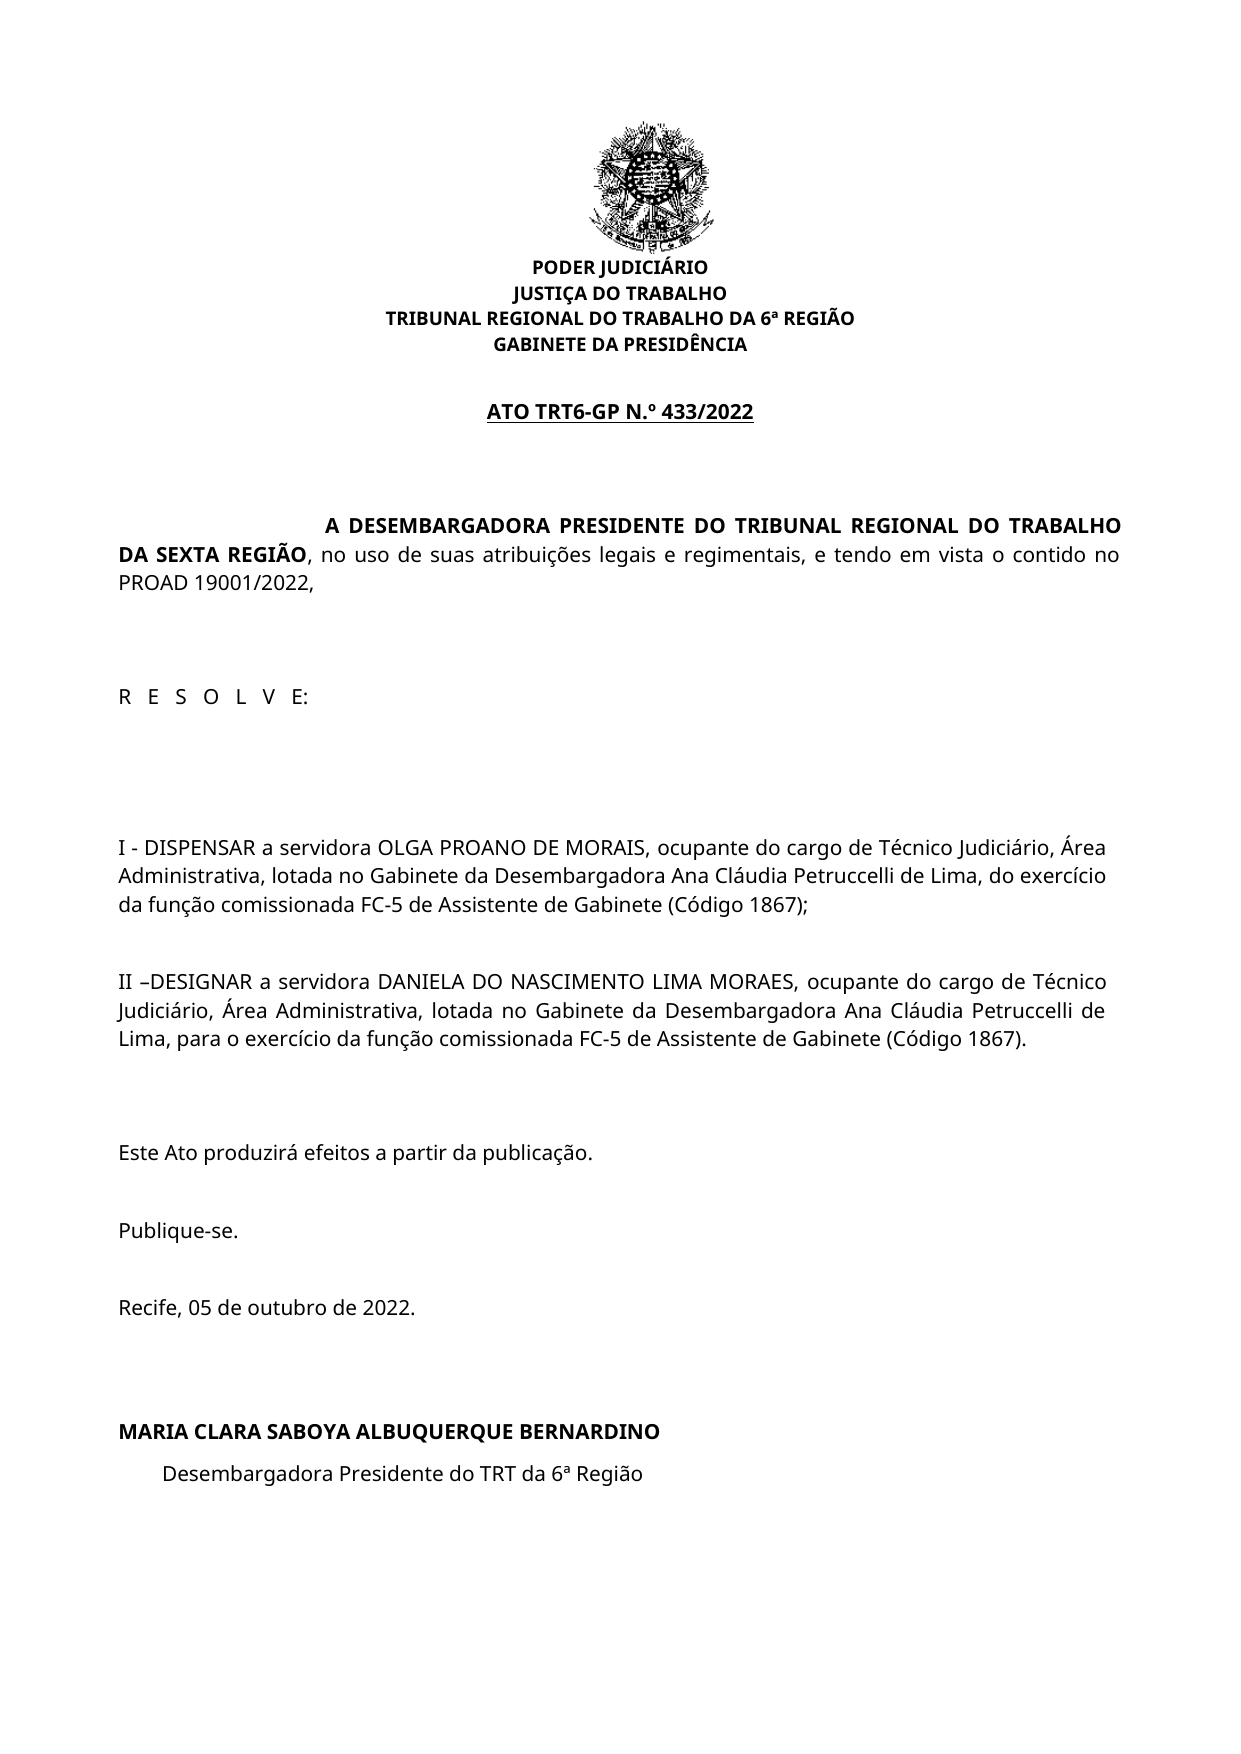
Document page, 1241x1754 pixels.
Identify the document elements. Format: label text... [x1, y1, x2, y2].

text R E S O L V E: [118, 682, 1107, 711]
subtitle JUSTIÇA DO TRABALHO [118, 280, 1122, 306]
text I - DISPENSAR a servidora OLGA PROANO DE MORAIS, ocupante do cargo de Técnico Judiciário, Área Administrativa, lotada no Gabinete da Desembargadora Ana Cláudia Petruccelli de Lima, do exercício da função comissionada FC-5 de Assistente de Gabinete (Código 1867); [118, 833, 1107, 918]
text Este Ato produzirá efeitos a partir da publicação. [118, 1138, 1107, 1167]
text Desembargadora Presidente do TRT da 6ª Região [118, 1458, 1107, 1487]
text PODER JUDICIÁRIO [118, 254, 1122, 280]
text TRIBUNAL REGIONAL DO TRABALHO DA 6ª REGIÃO [118, 306, 1122, 331]
text ATO TRT6-GP N.º 433/2022 [118, 397, 1122, 426]
text II –DESIGNAR a servidora DANIELA DO NASCIMENTO LIMA MORAES, ocupante do cargo de Técnico Judiciário, Área Administrativa, lotada no Gabinete da Desembargadora Ana Cláudia Petruccelli de Lima, para o exercício da função comissionada FC-5 de Assistente de Gabinete (Código 1867). [118, 967, 1107, 1053]
text A DESEMBARGADORA PRESIDENTE DO TRIBUNAL REGIONAL DO TRABALHO DA SEXTA REGIÃO, no uso de suas atribuições legais e regimentais, e tendo em vista o contido no PROAD 19001/2022, [118, 512, 1122, 597]
text GABINETE DA PRESIDÊNCIA [118, 331, 1122, 357]
picture [587, 118, 717, 255]
text MARIA CLARA SABOYA ALBUQUERQUE BERNARDINO [118, 1417, 1107, 1445]
text Recife, 05 de outubro de 2022. [118, 1293, 1107, 1322]
text Publique-se. [118, 1216, 1107, 1244]
